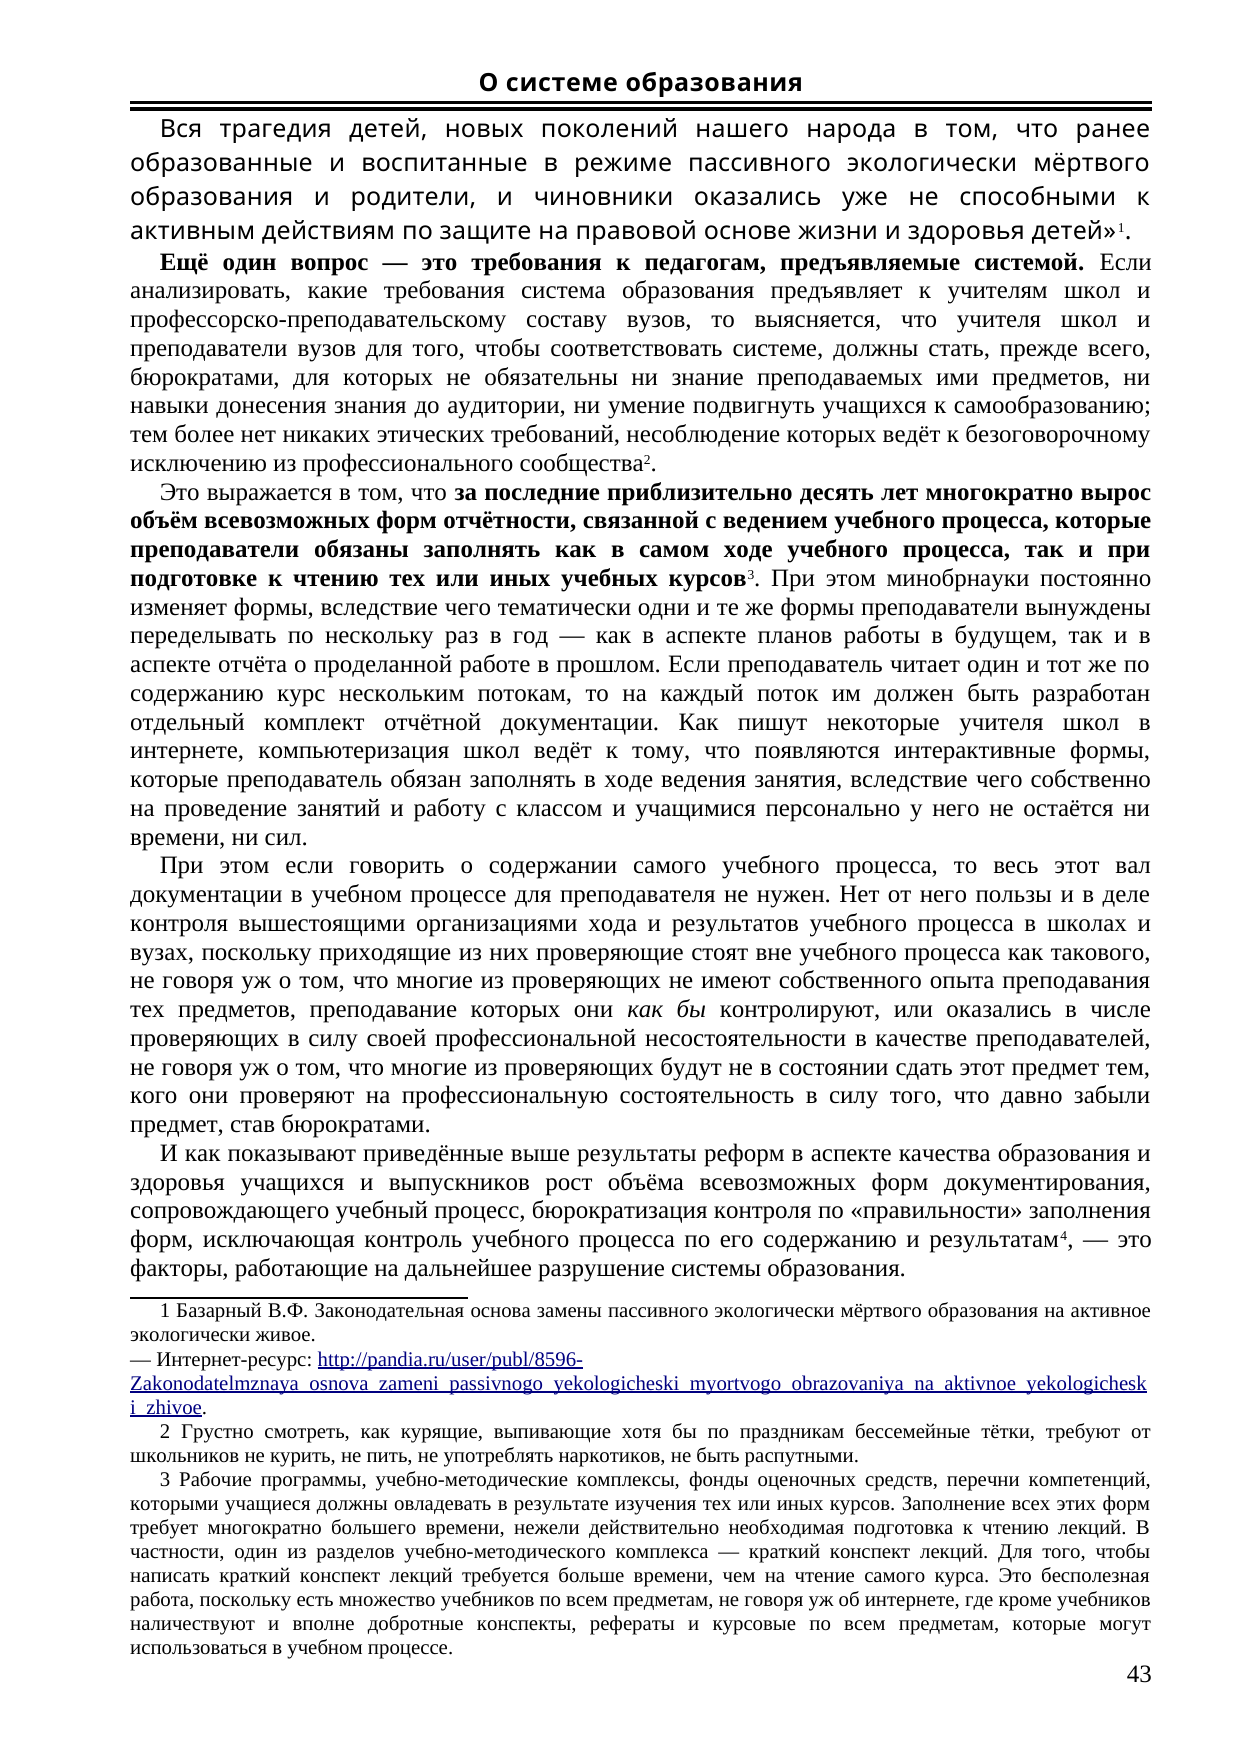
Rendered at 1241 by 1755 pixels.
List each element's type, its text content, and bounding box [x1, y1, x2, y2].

text И как показывают приведённые выше результаты реформ в аспекте качества образования и здоровья учащихся и выпускников рост объёма всевозможных форм документирования, сопровождающего учебный процесс, бюрократизация контроля по «правильности» заполнения форм, исключающая контроль учебного процесса по его содержанию и результатам, — это факторы, работающие на дальнейшее разрушение системы образования. [130, 1138, 1152, 1282]
text — Интернет-ресурс: http://pandia.ru/user/publ/8596-Zakonodatelmznaya_osnova_zameni_passivnogo_yekologicheski_myortvogo_obrazovaniya_na_aktivnoe_yekologicheski_zhivoe. [130, 1346, 1152, 1419]
text Вся трагедия детей, новых поколений нашего народа в том, что ранее образованные и воспитанные в режиме пассивного экологически мёртвого образования и родители, и чиновники оказались уже не способными к активным действиям по защите на правовой основе жизни и здоровья детей». [130, 111, 1152, 247]
text Ещё один вопрос — это требования к педагогам, предъявляемые системой. Если анализировать, какие требования система образования предъявляет к учителям школ и профессорско-преподавательскому составу вузов, то выясняется, что учителя школ и преподаватели вузов для того, чтобы соответствовать системе, должны стать, прежде всего, бюрократами, для которых не обязательны ни знание преподаваемых ими предметов, ни навыки донесения знания до аудитории, ни умение подвигнуть учащихся к самообразованию; тем более нет никаких этических требований, несоблюдение которых ведёт к безоговорочному исключению из профессионального сообщества. [130, 247, 1152, 477]
text Базарный В.Ф. Законодательная основа замены пассивного экологически мёртвого образования на активное экологически живое. [130, 1298, 1152, 1346]
text Рабочие программы, учебно-методические комплексы, фонды оценочных средств, перечни компетенций, которыми учащиеся должны овладевать в результате изучения тех или иных курсов. Заполнение всех этих форм требует многократно большего времени, нежели действительно необходимая подготовка к чтению лекций. В частности, один из разделов учебно-методического комплекса — краткий конспект лекций. Для того, чтобы написать краткий конспект лекций требуется больше времени, чем на чтение самого курса. Это бесполезная работа, поскольку есть множество учебников по всем предметам, не говоря уж об интернете, где кроме учебников наличествуют и вполне добротные конспекты, рефераты и курсовые по всем предметам, которые могут использоваться в учебном процессе. [130, 1467, 1152, 1659]
text Грустно смотреть, как курящие, выпивающие хотя бы по праздникам бессемейные тётки, требуют от школьников не курить, не пить, не употреблять наркотиков, не быть распутными. [130, 1419, 1152, 1467]
text При этом если говорить о содержании самого учебного процесса, то весь этот вал документации в учебном процессе для преподавателя не нужен. Нет от него пользы и в деле контроля вышестоящими организациями хода и результатов учебного процесса в школах и вузах, поскольку приходящие из них проверяющие стоят вне учебного процесса как такового, не говоря уж о том, что многие из проверяющих не имеют собственного опыта преподавания тех предметов, преподавание которых они как бы контролируют, или оказались в числе проверяющих в силу своей профессиональной несостоятельности в качестве преподавателей, не говоря уж о том, что многие из проверяющих будут не в состоянии сдать этот предмет тем, кого они проверяют на профессиональную состоятельность в силу того, что давно забыли предмет, став бюрократами. [130, 851, 1152, 1138]
text Это выражается в том, что за последние приблизительно десять лет многократно вырос объём всевозможных форм отчётности, связанной с ведением учебного процесса, которые преподаватели обязаны заполнять как в самом ходе учебного процесса, так и при подготовке к чтению тех или иных учебных курсов. При этом минобрнауки постоянно изменяет формы, вследствие чего тематически одни и те же формы преподаватели вынуждены переделывать по нескольку раз в год — как в аспекте планов работы в будущем, так и в аспекте отчёта о проделанной работе в прошлом. Если преподаватель читает один и тот же по содержанию курс нескольким потокам, то на каждый поток им должен быть разработан отдельный комплект отчётной документации. Как пишут некоторые учителя школ в интернете, компьютеризация школ ведёт к тому, что появляются интерактивные формы, которые преподаватель обязан заполнять в ходе ведения занятия, вследствие чего собственно на проведение занятий и работу с классом и учащимися персонально у него не остаётся ни времени, ни сил. [130, 477, 1152, 851]
